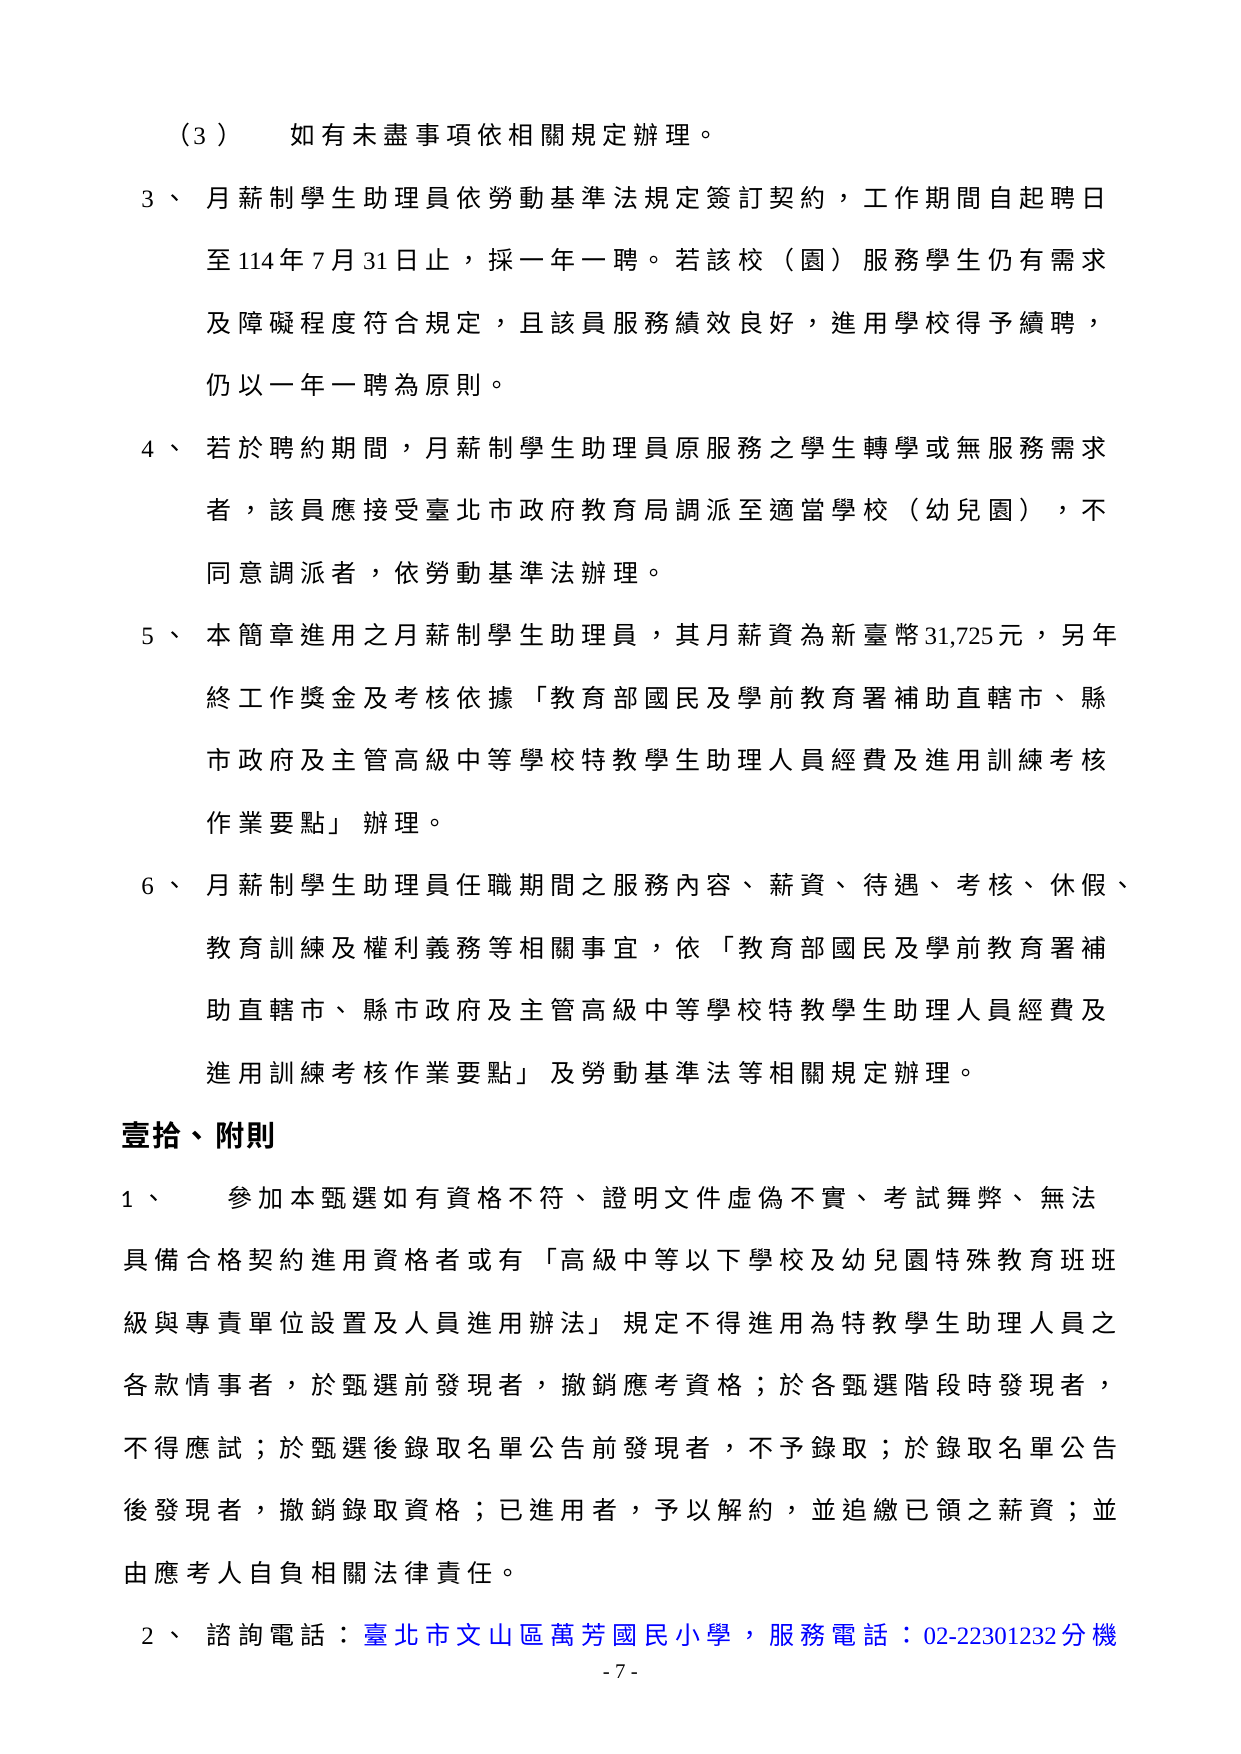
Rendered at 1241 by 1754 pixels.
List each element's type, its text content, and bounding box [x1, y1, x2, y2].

text 壹拾、附則 [120, 1092, 1120, 1155]
list 月薪制學生助理員依勞動基準法規定簽訂契約，工作期間自起聘日至114年7月31日止，採一年一聘。若該校（園）服務學生仍有需求及障礙程度符合規定，且該員服務績效良好，進用學校得予續聘，仍以一年一聘為原則。 [135, 155, 1120, 405]
list 本簡章進用之月薪制學生助理員，其月薪資為新臺幣31,725元，另年終工作獎金及考核依據「教育部國民及學前教育署補助直轄市、縣市政府及主管高級中等學校特教學生助理人員經費及進用訓練考核作業要點」辦理。 [135, 592, 1120, 842]
list 參加本甄選如有資格不符、證明文件虛偽不實、考試舞弊、無法具備合格契約進用資格者或有「高級中等以下學校及幼兒園特殊教育班班級與專責單位設置及人員進用辦法」規定不得進用為特教學生助理人員之各款情事者，於甄選前發現者，撤銷應考資格；於各甄選階段時發現者，不得應試；於甄選後錄取名單公告前發現者，不予錄取；於錄取名單公告後發現者，撤銷錄取資格；已進用者，予以解約，並追繳已領之薪資；並由應考人自負相關法律責任。 [55, 1155, 1120, 1592]
list 月薪制學生助理員任職期間之服務內容、薪資、待遇、考核、休假、教育訓練及權利義務等相關事宜，依「教育部國民及學前教育署補助直轄市、縣市政府及主管高級中等學校特教學生助理人員經費及進用訓練考核作業要點」及勞動基準法等相關規定辦理。 [135, 842, 1120, 1092]
list 如有未盡事項依相關規定辦理。 [162, 92, 1120, 155]
list 諮詢電話：臺北市文山區萬芳國民小學，服務電話：02-22301232分機 [135, 1592, 1120, 1655]
list 若於聘約期間，月薪制學生助理員原服務之學生轉學或無服務需求者，該員應接受臺北市政府教育局調派至適當學校（幼兒園），不同意調派者，依勞動基準法辦理。 [135, 405, 1120, 592]
